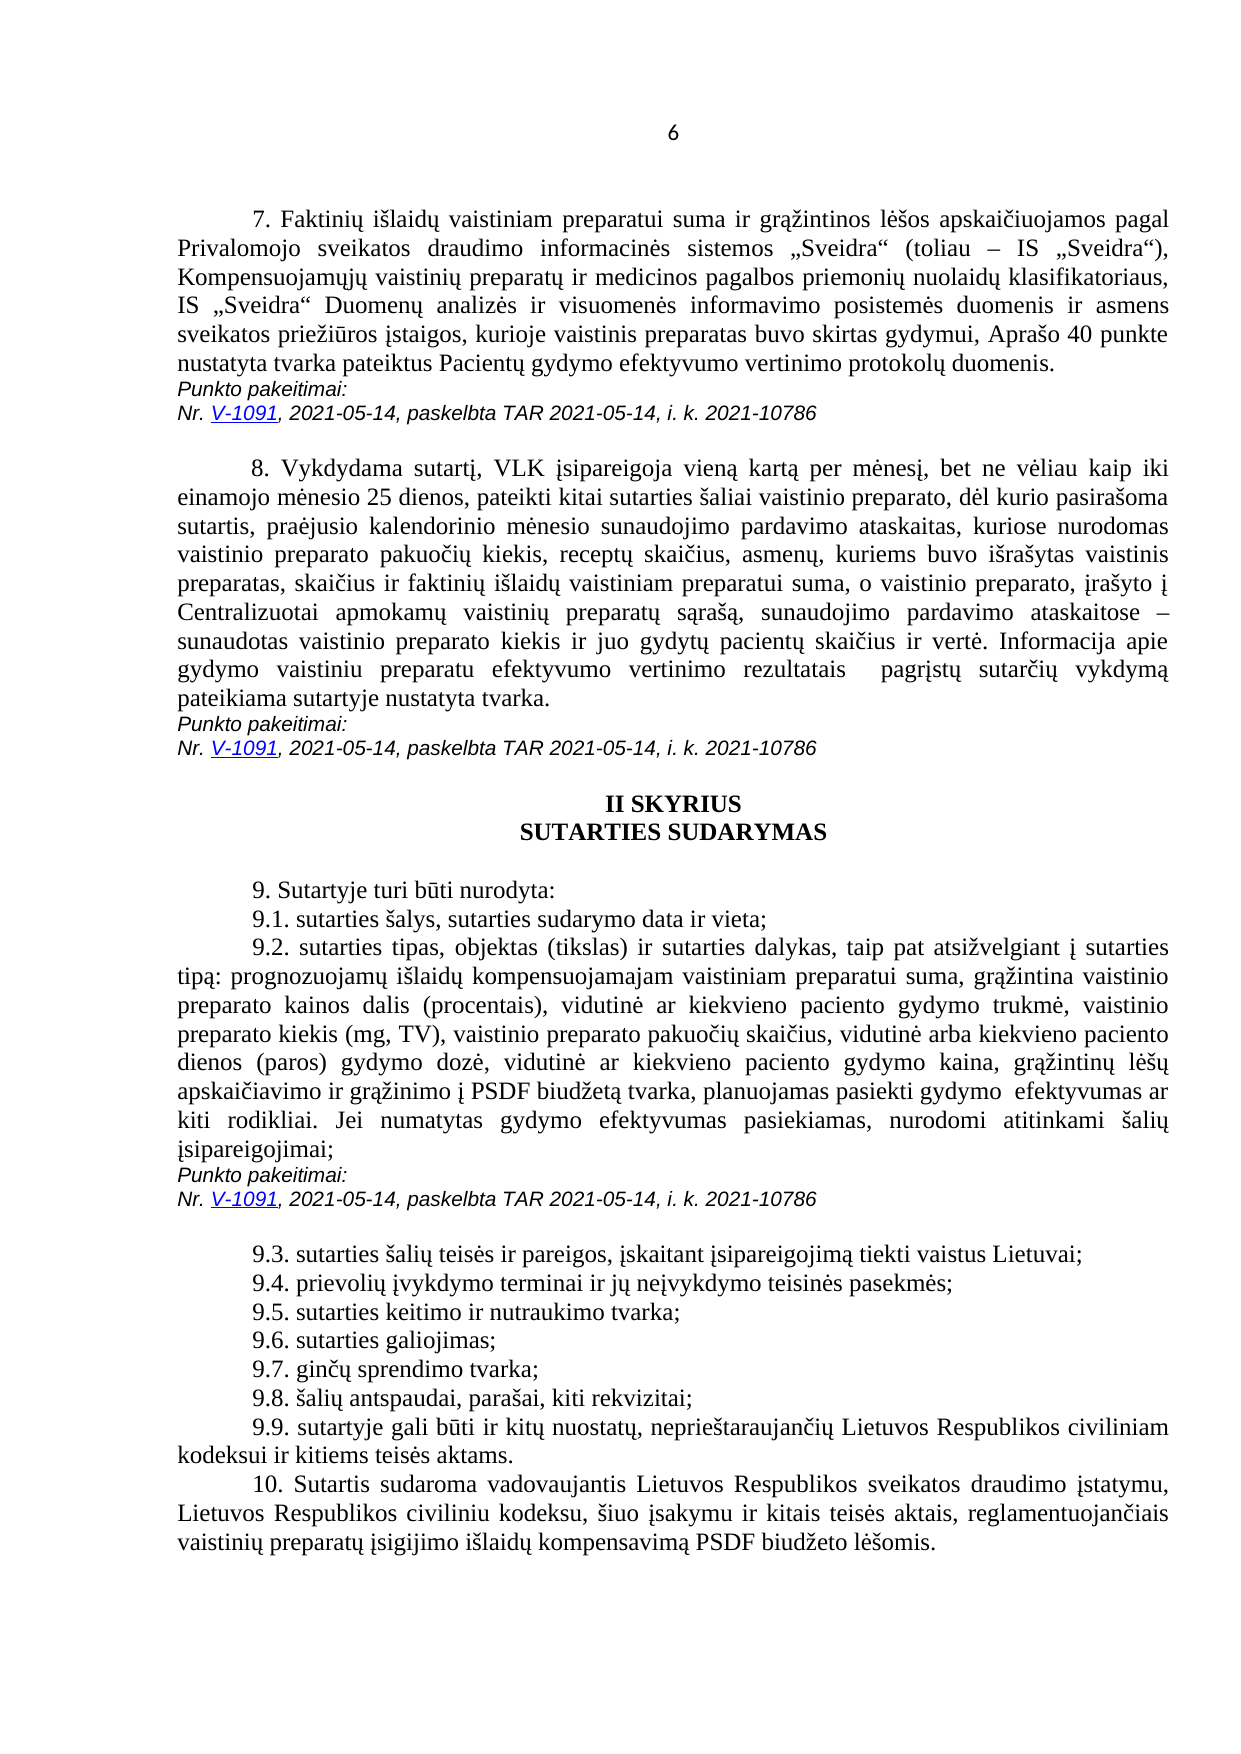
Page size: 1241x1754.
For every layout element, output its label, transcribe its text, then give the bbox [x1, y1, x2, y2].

text II SKYRIUS [177, 789, 1170, 817]
text 9. Sutartyje turi būti nurodyta: [177, 875, 1170, 904]
text 10. Sutartis sudaroma vadovaujantis Lietuvos Respublikos sveikatos draudimo įstatymu, Lietuvos Respublikos civiliniu kodeksu, šiuo įsakymu ir kitais teisės aktais, reglamentuojančiais vaistinių preparatų įsigijimo išlaidų kompensavimą PSDF biudžeto lėšomis. [177, 1469, 1170, 1555]
text Nr. V-1091, 2021-05-14, paskelbta TAR 2021-05-14, i. k. 2021-10786 [177, 736, 1170, 760]
text Punkto pakeitimai: [177, 1162, 1170, 1186]
text 9.6. sutarties galiojimas; [177, 1325, 1170, 1354]
text 9.2. sutarties tipas, objektas (tikslas) ir sutarties dalykas, taip pat atsižvelgiant į sutarties tipą: prognozuojamų išlaidų kompensuojamajam vaistiniam preparatui suma, grąžintina vaistinio preparato kainos dalis (procentais), vidutinė ar kiekvieno paciento gydymo trukmė, vaistinio preparato kiekis (mg, TV), vaistinio preparato pakuočių skaičius, vidutinė arba kiekvieno paciento dienos (paros) gydymo dozė, vidutinė ar kiekvieno paciento gydymo kaina, grąžintinų lėšų apskaičiavimo ir grąžinimo į PSDF biudžetą tvarka, planuojamas pasiekti gydymo efektyvumas ar kiti rodikliai. Jei numatytas gydymo efektyvumas pasiekiamas, nurodomi atitinkami šalių įsipareigojimai; [177, 932, 1170, 1162]
text 9.7. ginčų sprendimo tvarka; [177, 1354, 1170, 1383]
text 9.3. sutarties šalių teisės ir pareigos, įskaitant įsipareigojimą tiekti vaistus Lietuvai; [177, 1239, 1170, 1268]
text 9.4. prievolių įvykdymo terminai ir jų neįvykdymo teisinės pasekmės; [177, 1268, 1170, 1297]
text 9.5. sutarties keitimo ir nutraukimo tvarka; [177, 1297, 1170, 1325]
text 9.1. sutarties šalys, sutarties sudarymo data ir vieta; [177, 904, 1170, 932]
text 7. Faktinių išlaidų vaistiniam preparatui suma ir grąžintinos lėšos apskaičiuojamos pagal Privalomojo sveikatos draudimo informacinės sistemos „Sveidra“ (toliau – IS „Sveidra“), Kompensuojamųjų vaistinių preparatų ir medicinos pagalbos priemonių nuolaidų klasifikatoriaus, IS „Sveidra“ Duomenų analizės ir visuomenės informavimo posistemės duomenis ir asmens sveikatos priežiūros įstaigos, kurioje vaistinis preparatas buvo skirtas gydymui, Aprašo 40 punkte nustatyta tvarka pateiktus Pacientų gydymo efektyvumo vertinimo protokolų duomenis. [177, 204, 1170, 377]
text Punkto pakeitimai: [177, 377, 1170, 401]
text 9.9. sutartyje gali būti ir kitų nuostatų, neprieštaraujančių Lietuvos Respublikos civiliniam kodeksui ir kitiems teisės aktams. [177, 1412, 1170, 1469]
text Nr. V-1091, 2021-05-14, paskelbta TAR 2021-05-14, i. k. 2021-10786 [177, 1186, 1170, 1210]
text 8. Vykdydama sutartį, VLK įsipareigoja vieną kartą per mėnesį, bet ne vėliau kaip iki einamojo mėnesio 25 dienos, pateikti kitai sutarties šaliai vaistinio preparato, dėl kurio pasirašoma sutartis, praėjusio kalendorinio mėnesio sunaudojimo pardavimo ataskaitas, kuriose nurodomas vaistinio preparato pakuočių kiekis, receptų skaičius, asmenų, kuriems buvo išrašytas vaistinis preparatas, skaičius ir faktinių išlaidų vaistiniam preparatui suma, o vaistinio preparato, įrašyto į Centralizuotai apmokamų vaistinių preparatų sąrašą, sunaudojimo pardavimo ataskaitose –sunaudotas vaistinio preparato kiekis ir juo gydytų pacientų skaičius ir vertė. Informacija apie gydymo vaistiniu preparatu efektyvumo vertinimo rezultatais pagrįstų sutarčių vykdymą pateikiama sutartyje nustatyta tvarka. [177, 453, 1170, 712]
text SUTARTIES SUDARYMAS [177, 817, 1170, 846]
text Nr. V-1091, 2021-05-14, paskelbta TAR 2021-05-14, i. k. 2021-10786 [177, 401, 1170, 424]
text 9.8. šalių antspaudai, parašai, kiti rekvizitai; [177, 1383, 1170, 1412]
text Punkto pakeitimai: [177, 712, 1170, 736]
